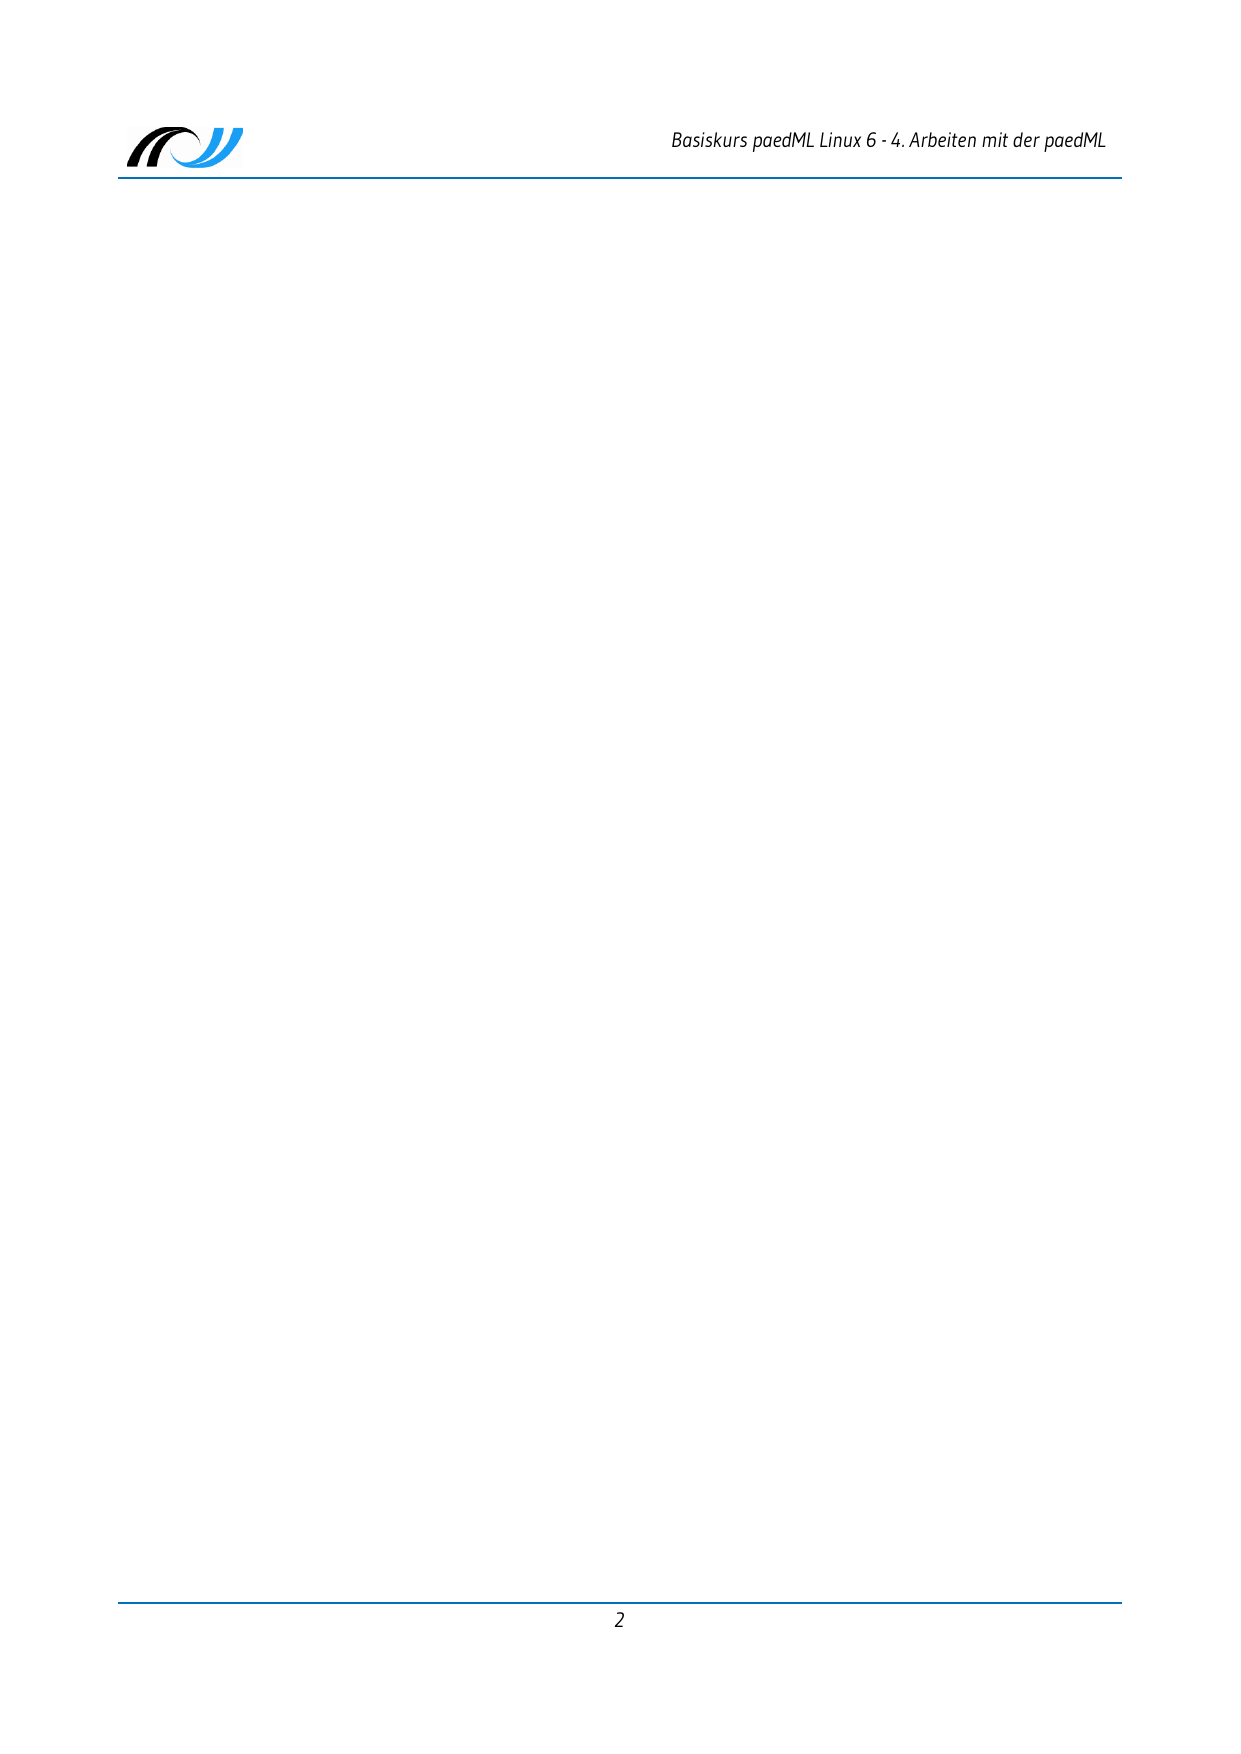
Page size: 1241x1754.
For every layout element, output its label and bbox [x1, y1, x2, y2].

picture [127, 127, 243, 168]
